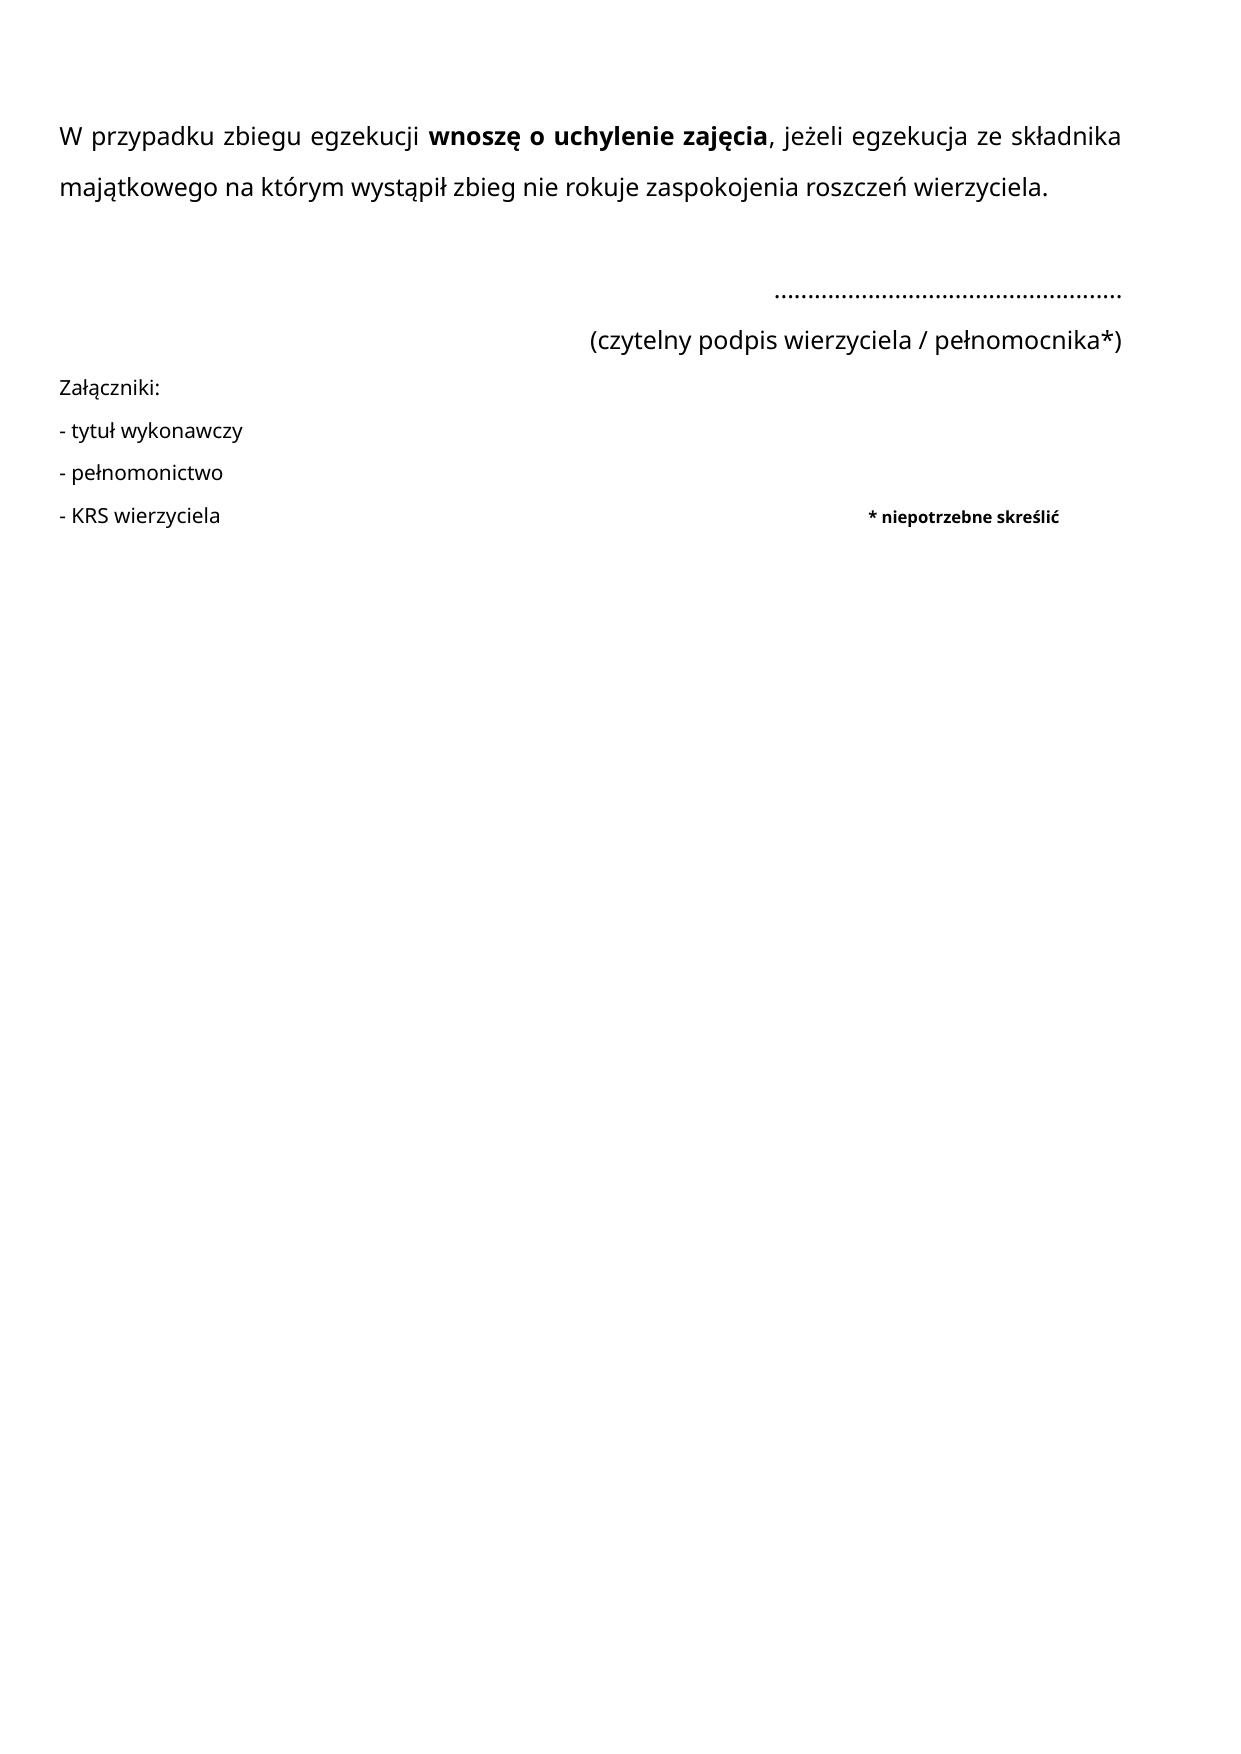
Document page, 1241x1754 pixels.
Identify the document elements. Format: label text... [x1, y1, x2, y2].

text - KRS wierzyciela * niepotrzebne skreślić [59, 501, 1122, 529]
text Załączniki: [59, 373, 1122, 402]
text - pełnomonictwo [59, 458, 1122, 487]
text - tytuł wykonawczy [59, 416, 1122, 444]
text (czytelny podpis wierzyciela / pełnomocnika*) [59, 322, 1122, 356]
text W przypadku zbiegu egzekucji wnoszę o uchylenie zajęcia, jeżeli egzekucja ze składnika majątkowego na którym wystąpił zbieg nie rokuje zaspokojenia roszczeń wierzyciela. [59, 118, 1122, 203]
text .................................................... [59, 271, 1122, 305]
